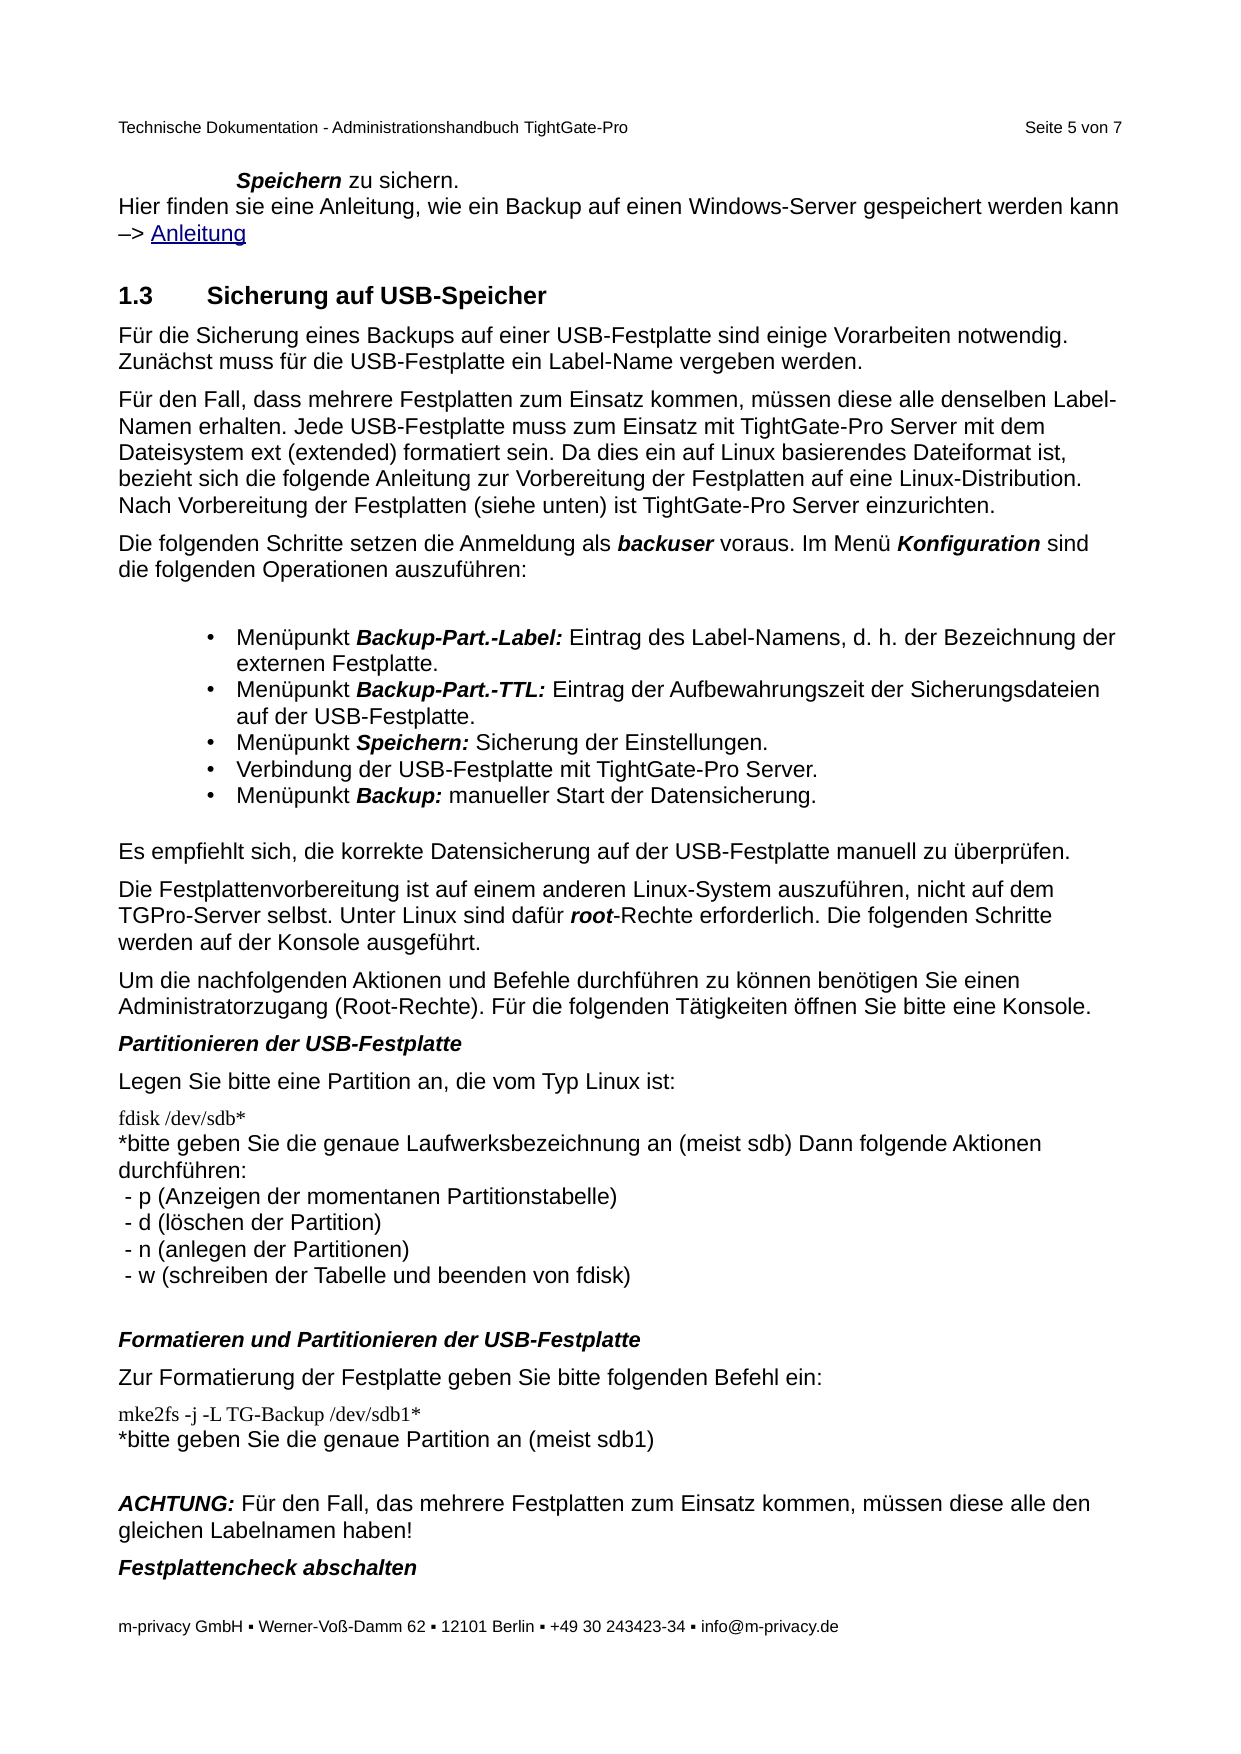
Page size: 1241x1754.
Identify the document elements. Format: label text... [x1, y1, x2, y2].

text ACHTUNG: Für den Fall, das mehrere Festplatten zum Einsatz kommen, müssen diese alle den gleichen Labelnamen haben! [118, 1490, 1122, 1543]
text Es empfiehlt sich, die korrekte Datensicherung auf der USB-Festplatte manuell zu überprüfen. [118, 838, 1122, 864]
text Formatieren und Partitionieren der USB-Festplatte [118, 1327, 1122, 1352]
text *bitte geben Sie die genaue Laufwerksbezeichnung an (meist sdb) Dann folgende Aktionen durchführen: - p (Anzeigen der momentanen Partitionstabelle) - d (löschen der Partition) - n (anlegen der Partitionen) - w (schreiben der Tabelle und beenden von fdisk) [118, 1130, 1122, 1315]
text Partitionieren der USB-Festplatte [118, 1031, 1122, 1056]
list Menüpunkt Backup: manueller Start der Datensicherung. [207, 782, 1122, 808]
list Speichern zu sichern. [207, 167, 1122, 193]
text Die folgenden Schritte setzen die Anmeldung als backuser voraus. Im Menü Konfiguration sind die folgenden Operationen auszuführen: [118, 530, 1122, 582]
text Für den Fall, dass mehrere Festplatten zum Einsatz kommen, müssen diese alle denselben Label-Namen erhalten. Jede USB-Festplatte muss zum Einsatz mit TightGate-Pro Server mit dem Dateisystem ext (extended) formatiert sein. Da dies ein auf Linux basierendes Dateiformat ist, bezieht sich die folgende Anleitung zur Vorbereitung der Festplatten auf eine Linux-Distribution. Nach Vorbereitung der Festplatten (siehe unten) ist TightGate-Pro Server einzurichten. [118, 386, 1122, 518]
text *bitte geben Sie die genaue Partition an (meist sdb1) [118, 1426, 1122, 1478]
text Zur Formatierung der Festplatte geben Sie bitte folgenden Befehl ein: [118, 1363, 1122, 1390]
list Menüpunkt Backup-Part.-Label: Eintrag des Label-Namens, d. h. der Bezeichnung der externen Festplatte. [207, 624, 1122, 676]
text Festplattencheck abschalten [118, 1555, 1122, 1580]
text Hier finden sie eine Anleitung, wie ein Backup auf einen Windows-Server gespeichert werden kann –> Anleitung [118, 193, 1122, 246]
text Legen Sie bitte eine Partition an, die vom Typ Linux ist: [118, 1068, 1122, 1094]
text Um die nachfolgenden Aktionen und Befehle durchführen zu können benötigen Sie einen Administratorzugang (Root-Rechte). Für die folgenden Tätigkeiten öffnen Sie bitte eine Konsole. [118, 967, 1122, 1019]
list Menüpunkt Backup-Part.-TTL: Eintrag der Aufbewahrungszeit der Sicherungsdateien auf der USB-Festplatte. [207, 676, 1122, 729]
text Für die Sicherung eines Backups auf einer USB-Festplatte sind einige Vorarbeiten notwendig. Zunächst muss für die USB-Festplatte ein Label-Name vergeben werden. [118, 322, 1122, 374]
list Menüpunkt Speichern: Sicherung der Einstellungen. [207, 729, 1122, 756]
list Verbindung der USB-Festplatte mit TightGate-Pro Server. [207, 756, 1122, 782]
text fdisk /dev/sdb* [118, 1106, 1122, 1130]
text Die Festplattenvorbereitung ist auf einem anderen Linux-System auszuführen, nicht auf dem TGPro-Server selbst. Unter Linux sind dafür root-Rechte erforderlich. Die folgenden Schritte werden auf der Konsole ausgeführt. [118, 876, 1122, 955]
subtitle Sicherung auf USB-Speicher [118, 281, 1122, 310]
text mke2fs -j -L TG-Backup /dev/sdb1* [118, 1402, 1122, 1426]
